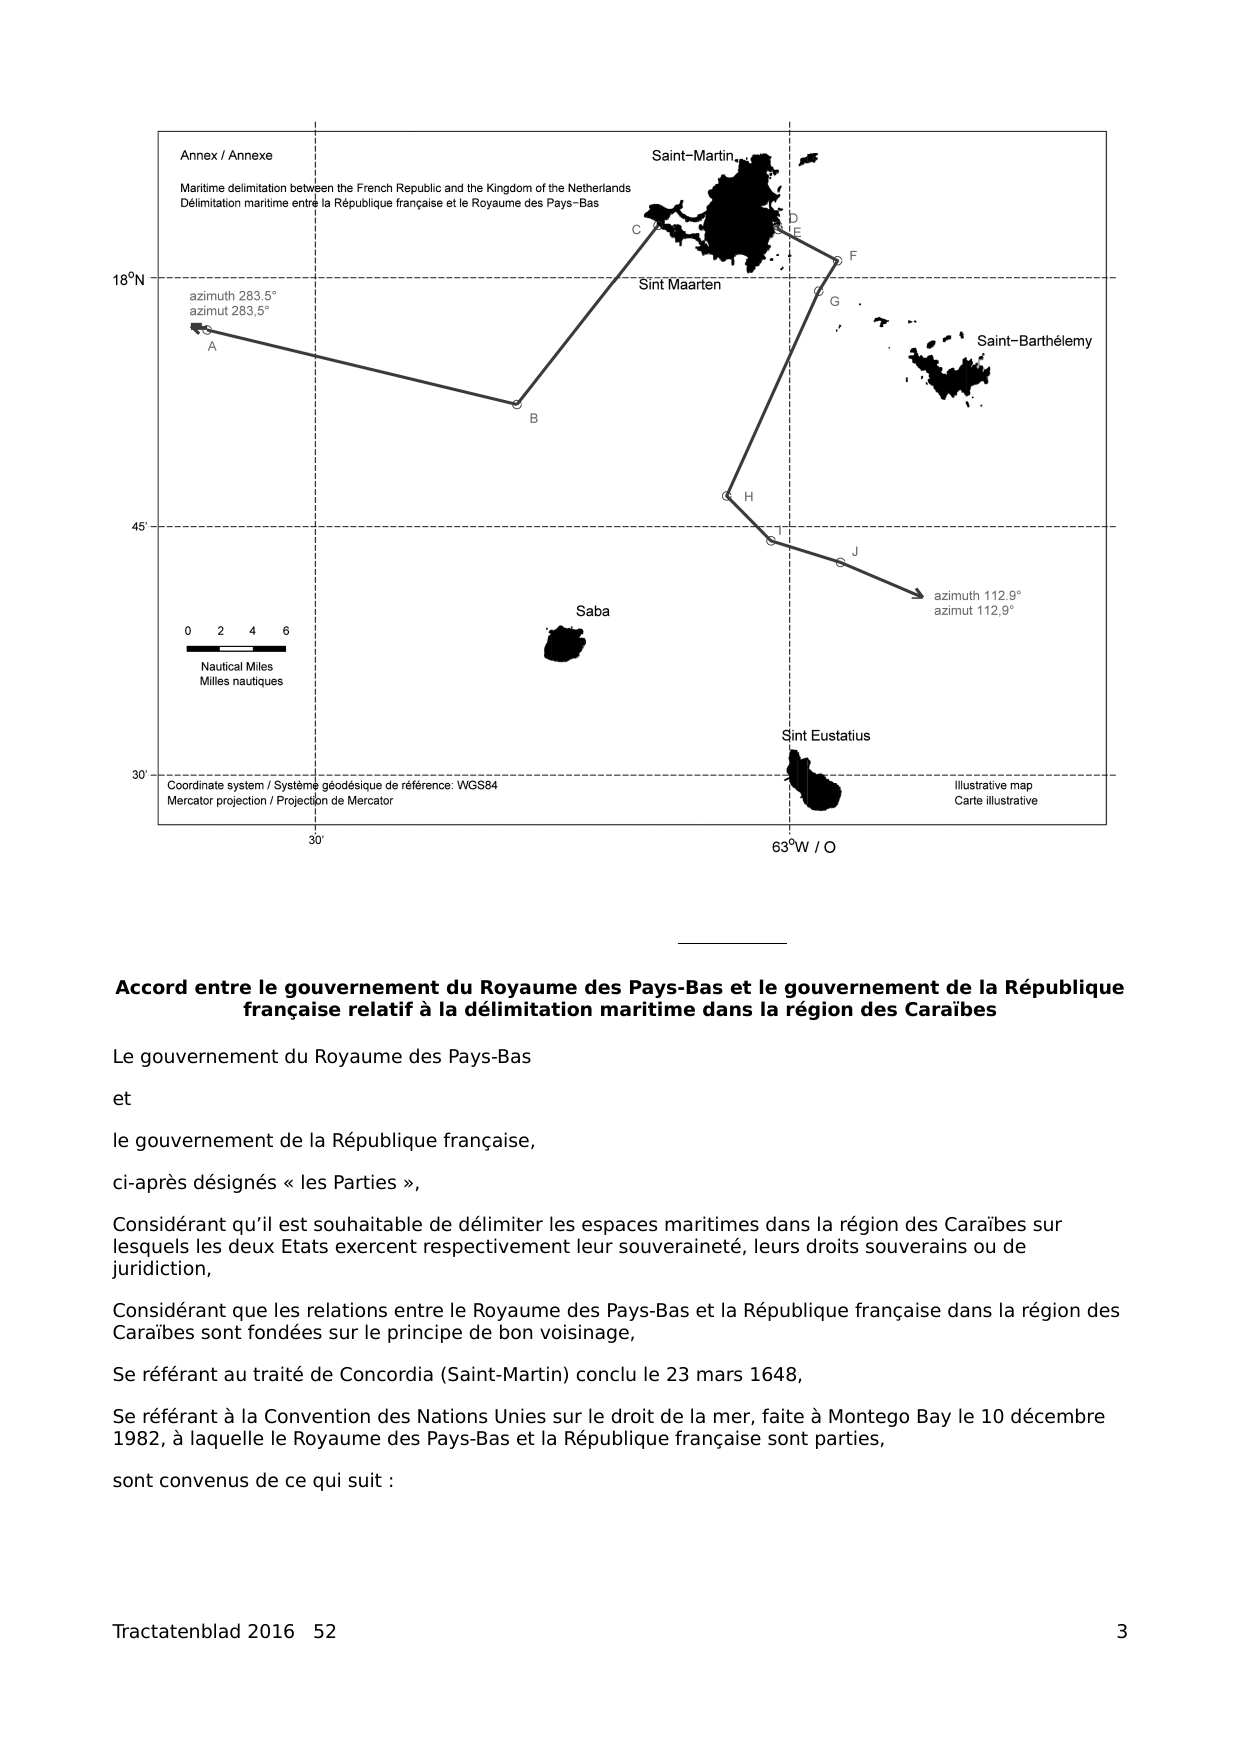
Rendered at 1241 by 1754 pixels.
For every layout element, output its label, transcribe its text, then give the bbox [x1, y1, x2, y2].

text le gouvernement de la République française, [112, 1130, 1128, 1152]
text Le gouvernement du Royaume des Pays-Bas [112, 1046, 1128, 1068]
text Se référant à la Convention des Nations Unies sur le droit de la mer, faite à Montego Bay le 10 décembre 1982, à laquelle le Royaume des Pays-Bas et la République française sont parties, [112, 1406, 1128, 1450]
text ci-après désignés « les Parties », [112, 1172, 1128, 1194]
picture [112, 121, 1117, 854]
text Considérant que les relations entre le Royaume des Pays-Bas et la République française dans la région des Caraïbes sont fondées sur le principe de bon voisinage, [112, 1300, 1128, 1344]
text sont convenus de ce qui suit : [112, 1470, 1128, 1492]
text et [112, 1088, 1128, 1110]
text Considérant qu’il est souhaitable de délimiter les espaces maritimes dans la région des Caraïbes sur lesquels les deux Etats exercent respectivement leur souveraineté, leurs droits souverains ou de juridiction, [112, 1214, 1128, 1280]
subtitle Accord entre le gouvernement du Royaume des Pays-Bas et le gouvernement de la République française relatif à la délimitation maritime dans la région des Caraïbes [112, 977, 1128, 1021]
text Se référant au traité de Concordia (Saint-Martin) conclu le 23 mars 1648, [112, 1364, 1128, 1386]
